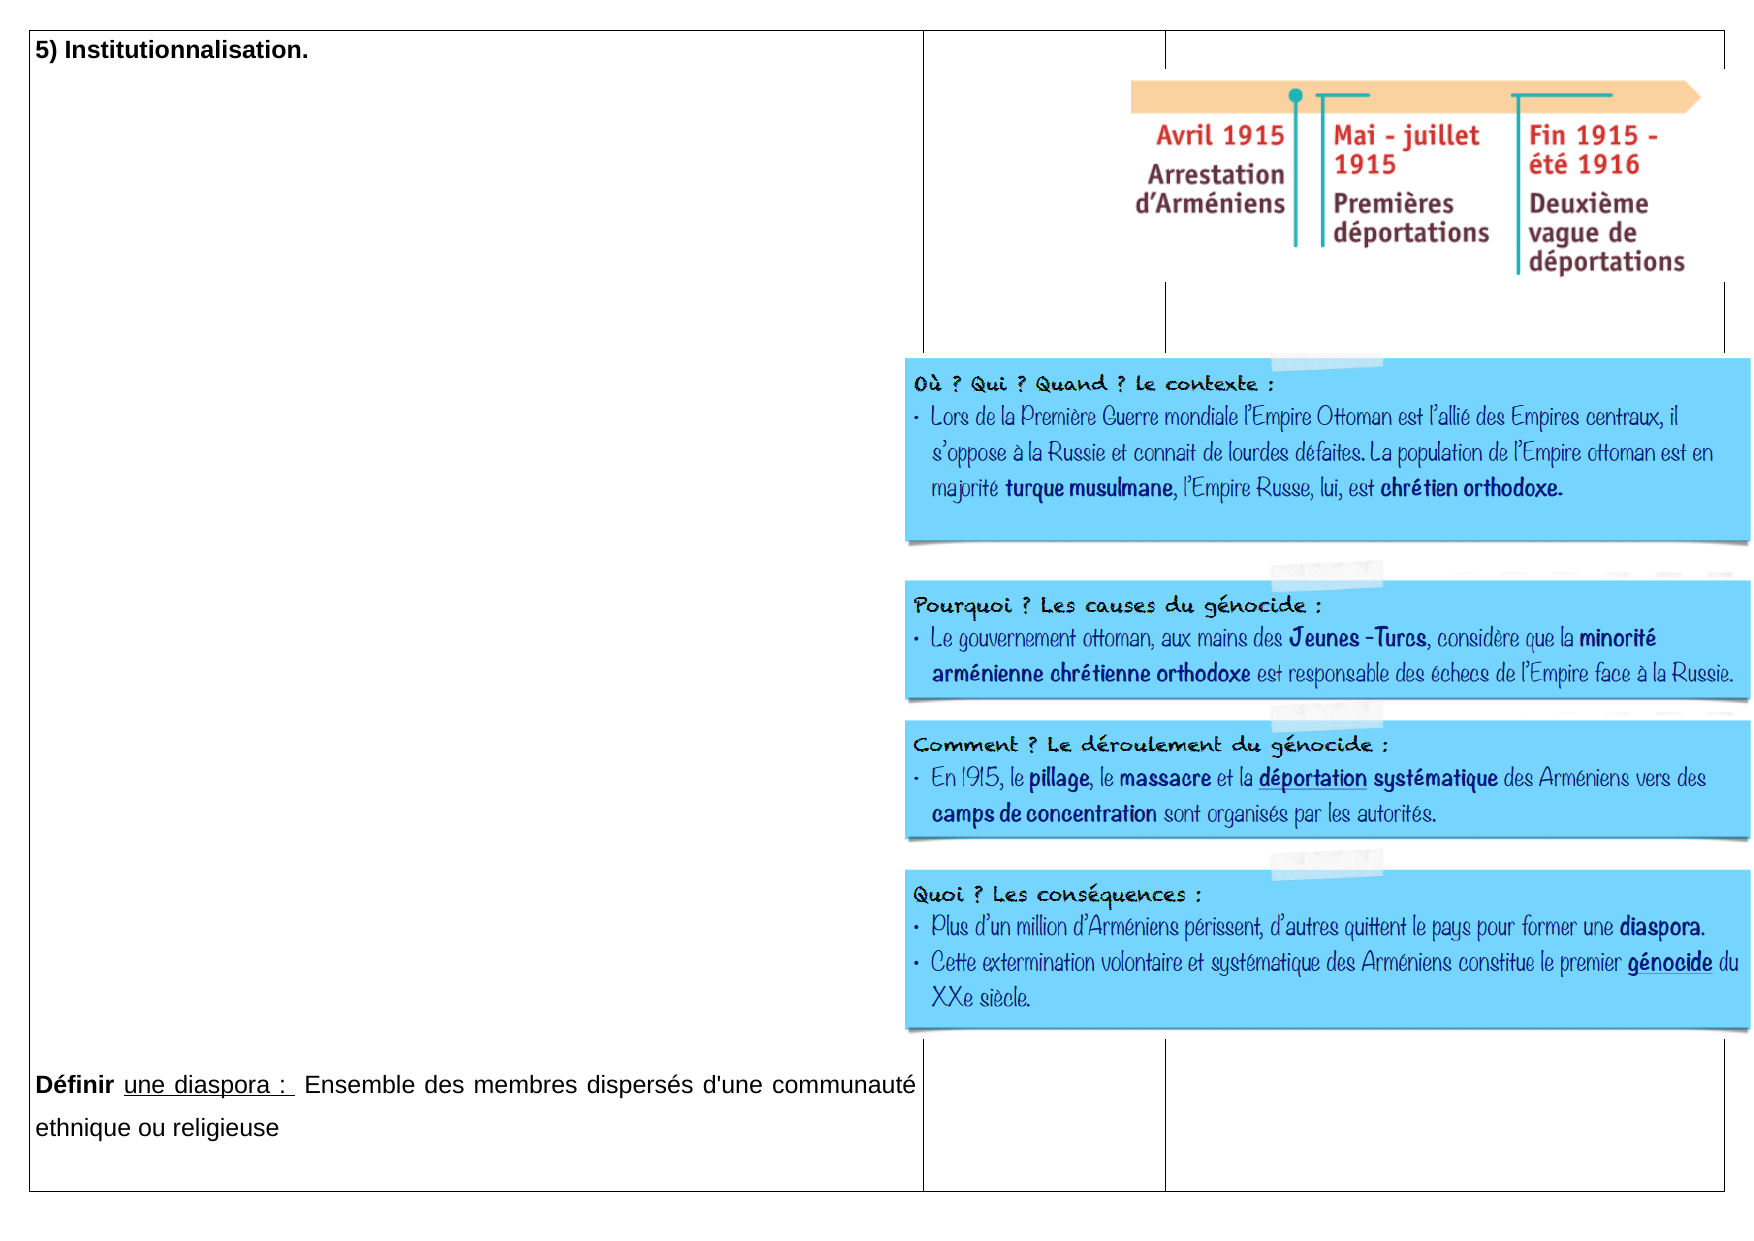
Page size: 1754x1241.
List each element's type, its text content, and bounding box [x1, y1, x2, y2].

picture [1131, 69, 1754, 282]
picture [900, 353, 1754, 1039]
table_cell 1) Réactivitation des connaissances. Rappel de la séance précédent. 2) Lancement de l'activité. Dans le cahier d'Histoire : IV) Le génocide arménien. Problématique : Quelles violences de masse subissent les arméniens en 1915-1916 ? Distribuer une carte : Localiser l'Arménie sur le carte. Définir violence de masse : la violence de masse est une violence, déployée par un état ou une armée, qui vise à tuer ou faire souffrir un grand nombre de personnes (masses), soldats ou civils. Définir un génocide : Crime contre l'humanité tendant à la mise à mort programmée, méthodique et organisée de tout un peuple en raison de son origine, de sa religion, de son appartenance ethnique ou culturelle. Définir Une déportation : déplacement forcé d’une population vers une région isolée ou dans des camps. Les caractéristiques d'un génocide : - le recensement. - la marginalisation. - le regroupement. - l'extermination. Distribuer le corpus documentaire. Mise en contexte : Dans l’empire ottoman la population majoritaire est Turque et musulmane. Dans l’Empire russe la population est chrétienne orthodoxe. la minorité arménienne est chrétienne orthodoxe. En 1914, la minorité arménienne (plus de deux millions d’habitants) vit surtout dans les parties orientales de l’Empire ottoman (La Turquie actuelle). Marqué par les défaites militaires ( alliés de la triple alliance) et les tensions au sein de l’État, le gouvernement ottoman décide la déportation et le massacre des Arméniens en 1915-1916, provoquant la mort d’environ 1,2 à 1,5 million d’entre eux. 3) Mise en activité des élèves. Document 1 : Texte : La décision des autorités automanes. Document 2 : Carte : Le génocide arménien. Informations : « En 1915 et 1916, plus d’un million d’Arméniens sont arrêtés et déportés à pied ou en train depuis les régions orientales de l’Empire ottoman, en direction des régions désertiques du sud. » Document 3 : texte : Le récit d'un consul américain. Document 4 : témoignage écrit : Le témoignage d'un arménien. + projeter une photographie : Photographie prise par l’ambassadeur des États-Unis à Constantinople Henry Morgenthau, publiée en 1918. Document 5 : article de journal illustré d'un dessin : les massacres dans les journaux. 4) Mise en commun et correction après chaque document. 5) Institutionnalisation. Définir une diaspora : Ensemble des membres dispersés d'une communauté ethnique ou religieuse [30, 31, 923, 1191]
table_cell [924, 31, 1165, 353]
table_cell [1166, 1039, 1724, 1191]
table_cell [1166, 282, 1724, 353]
table_cell [924, 1039, 1165, 1191]
table_cell [1166, 31, 1724, 69]
